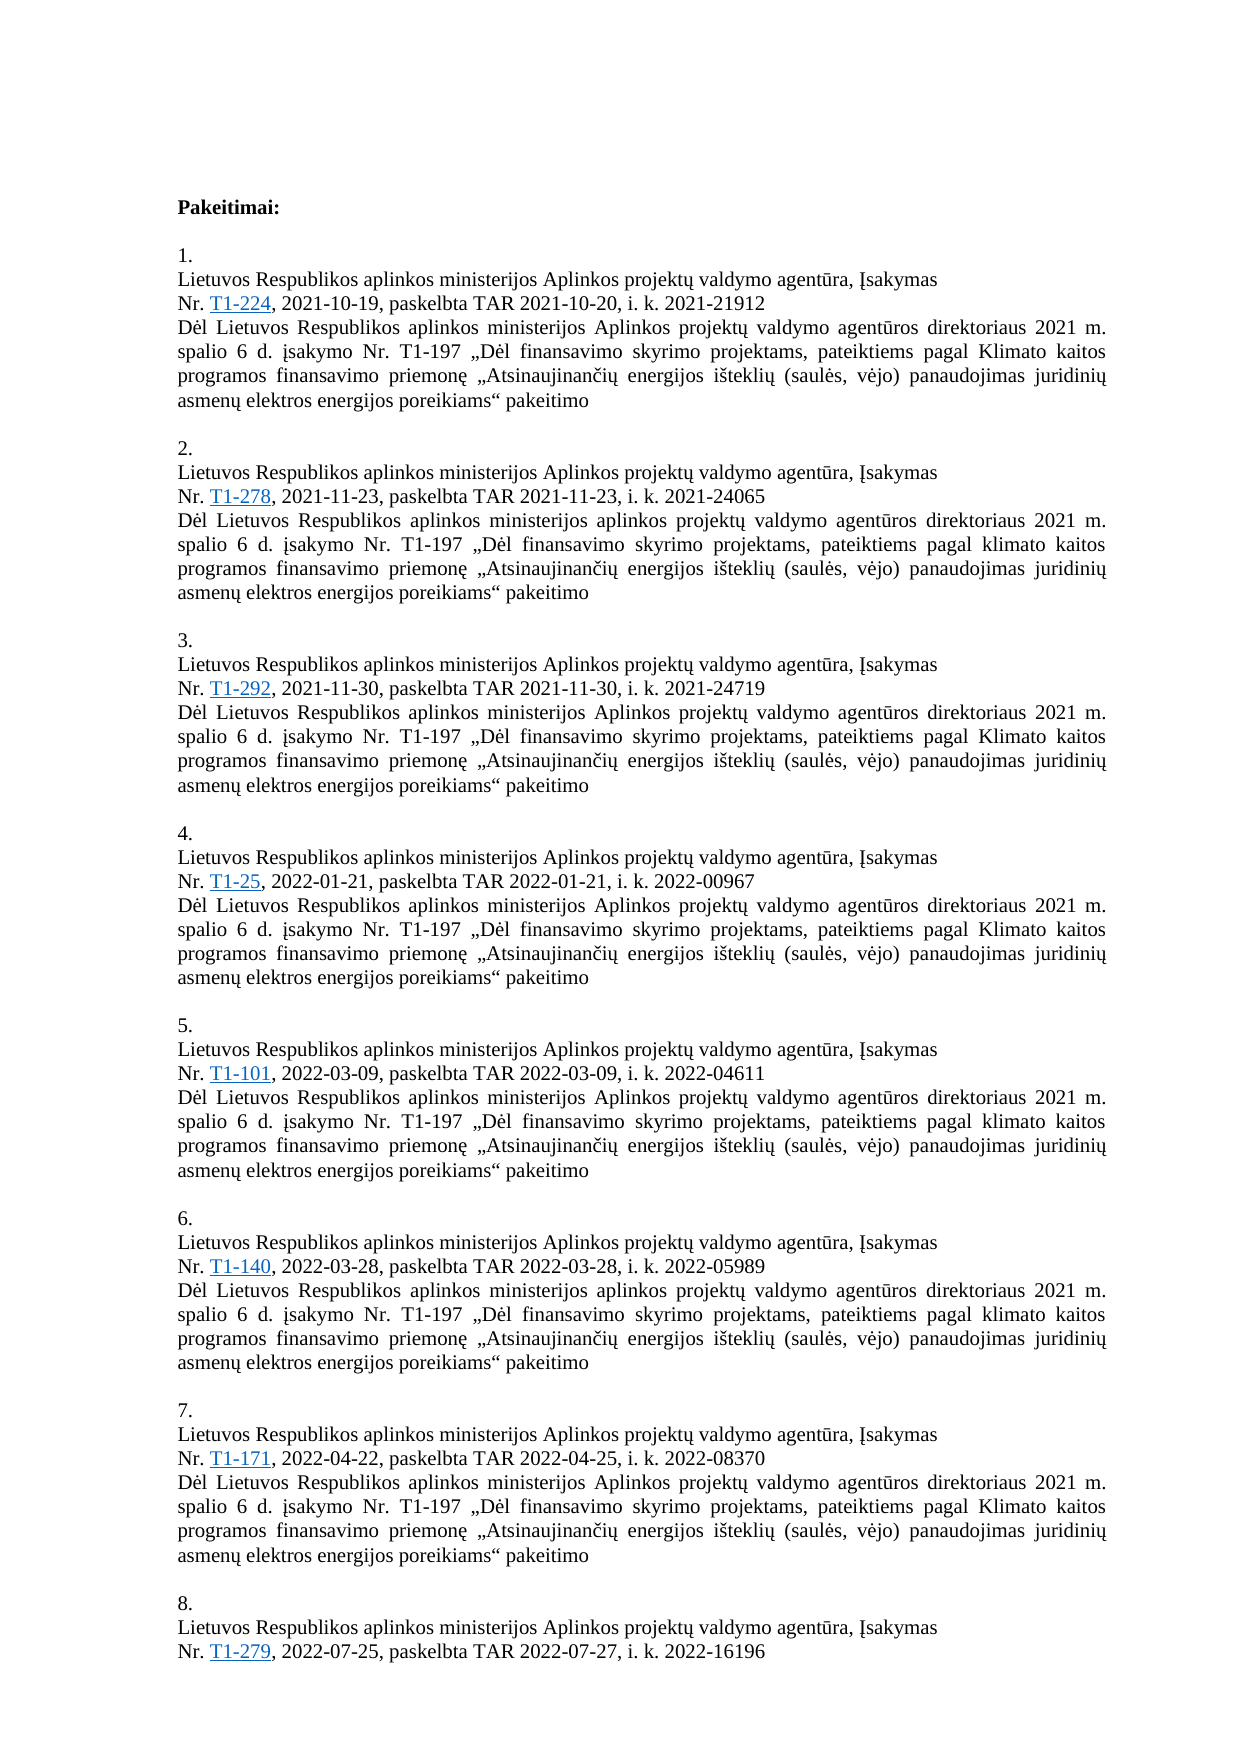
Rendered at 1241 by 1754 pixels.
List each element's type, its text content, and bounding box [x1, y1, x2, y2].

text 4. [177, 821, 1107, 845]
text 8. [177, 1591, 1107, 1615]
text Nr. T1-292, 2021-11-30, paskelbta TAR 2021-11-30, i. k. 2021-24719 [177, 676, 1107, 700]
text Pakeitimai: [177, 195, 1107, 219]
text Dėl Lietuvos Respublikos aplinkos ministerijos Aplinkos projektų valdymo agentūros direktoriaus 2021 m. spalio 6 d. įsakymo Nr. T1-197 „Dėl finansavimo skyrimo projektams, pateiktiems pagal Klimato kaitos programos finansavimo priemonę „Atsinaujinančių energijos išteklių (saulės, vėjo) panaudojimas juridinių asmenų elektros energijos poreikiams“ pakeitimo [177, 1470, 1107, 1567]
text 7. [177, 1398, 1107, 1422]
text 3. [177, 628, 1107, 652]
text Dėl Lietuvos Respublikos aplinkos ministerijos aplinkos projektų valdymo agentūros direktoriaus 2021 m. spalio 6 d. įsakymo Nr. T1-197 „Dėl finansavimo skyrimo projektams, pateiktiems pagal klimato kaitos programos finansavimo priemonę „Atsinaujinančių energijos išteklių (saulės, vėjo) panaudojimas juridinių asmenų elektros energijos poreikiams“ pakeitimo [177, 508, 1107, 604]
text Lietuvos Respublikos aplinkos ministerijos Aplinkos projektų valdymo agentūra, Įsakymas [177, 1037, 1107, 1061]
text Nr. T1-25, 2022-01-21, paskelbta TAR 2022-01-21, i. k. 2022-00967 [177, 869, 1107, 893]
text Nr. T1-279, 2022-07-25, paskelbta TAR 2022-07-27, i. k. 2022-16196 [177, 1639, 1107, 1663]
text Nr. T1-278, 2021-11-23, paskelbta TAR 2021-11-23, i. k. 2021-24065 [177, 484, 1107, 508]
text Nr. T1-224, 2021-10-19, paskelbta TAR 2021-10-20, i. k. 2021-21912 [177, 291, 1107, 315]
text Lietuvos Respublikos aplinkos ministerijos Aplinkos projektų valdymo agentūra, Įsakymas [177, 652, 1107, 676]
text Dėl Lietuvos Respublikos aplinkos ministerijos aplinkos projektų valdymo agentūros direktoriaus 2021 m. spalio 6 d. įsakymo Nr. T1-197 „Dėl finansavimo skyrimo projektams, pateiktiems pagal klimato kaitos programos finansavimo priemonę „Atsinaujinančių energijos išteklių (saulės, vėjo) panaudojimas juridinių asmenų elektros energijos poreikiams“ pakeitimo [177, 1278, 1107, 1374]
text Nr. T1-140, 2022-03-28, paskelbta TAR 2022-03-28, i. k. 2022-05989 [177, 1254, 1107, 1278]
text Dėl Lietuvos Respublikos aplinkos ministerijos Aplinkos projektų valdymo agentūros direktoriaus 2021 m. spalio 6 d. įsakymo Nr. T1-197 „Dėl finansavimo skyrimo projektams, pateiktiems pagal Klimato kaitos programos finansavimo priemonę „Atsinaujinančių energijos išteklių (saulės, vėjo) panaudojimas juridinių asmenų elektros energijos poreikiams“ pakeitimo [177, 893, 1107, 989]
text Lietuvos Respublikos aplinkos ministerijos Aplinkos projektų valdymo agentūra, Įsakymas [177, 1422, 1107, 1446]
text 1. [177, 243, 1107, 267]
text 2. [177, 436, 1107, 460]
text Nr. T1-101, 2022-03-09, paskelbta TAR 2022-03-09, i. k. 2022-04611 [177, 1061, 1107, 1085]
text Dėl Lietuvos Respublikos aplinkos ministerijos Aplinkos projektų valdymo agentūros direktoriaus 2021 m. spalio 6 d. įsakymo Nr. T1-197 „Dėl finansavimo skyrimo projektams, pateiktiems pagal Klimato kaitos programos finansavimo priemonę „Atsinaujinančių energijos išteklių (saulės, vėjo) panaudojimas juridinių asmenų elektros energijos poreikiams“ pakeitimo [177, 700, 1107, 797]
text 6. [177, 1206, 1107, 1230]
text Lietuvos Respublikos aplinkos ministerijos Aplinkos projektų valdymo agentūra, Įsakymas [177, 267, 1107, 291]
text Lietuvos Respublikos aplinkos ministerijos Aplinkos projektų valdymo agentūra, Įsakymas [177, 845, 1107, 869]
text Dėl Lietuvos Respublikos aplinkos ministerijos Aplinkos projektų valdymo agentūros direktoriaus 2021 m. spalio 6 d. įsakymo Nr. T1-197 „Dėl finansavimo skyrimo projektams, pateiktiems pagal klimato kaitos programos finansavimo priemonę „Atsinaujinančių energijos išteklių (saulės, vėjo) panaudojimas juridinių asmenų elektros energijos poreikiams“ pakeitimo [177, 1085, 1107, 1182]
text Nr. T1-171, 2022-04-22, paskelbta TAR 2022-04-25, i. k. 2022-08370 [177, 1446, 1107, 1470]
text Lietuvos Respublikos aplinkos ministerijos Aplinkos projektų valdymo agentūra, Įsakymas [177, 460, 1107, 484]
text Lietuvos Respublikos aplinkos ministerijos Aplinkos projektų valdymo agentūra, Įsakymas [177, 1230, 1107, 1254]
text Lietuvos Respublikos aplinkos ministerijos Aplinkos projektų valdymo agentūra, Įsakymas [177, 1615, 1107, 1639]
text 5. [177, 1013, 1107, 1037]
text Dėl Lietuvos Respublikos aplinkos ministerijos Aplinkos projektų valdymo agentūros direktoriaus 2021 m. spalio 6 d. įsakymo Nr. T1-197 „Dėl finansavimo skyrimo projektams, pateiktiems pagal Klimato kaitos programos finansavimo priemonę „Atsinaujinančių energijos išteklių (saulės, vėjo) panaudojimas juridinių asmenų elektros energijos poreikiams“ pakeitimo [177, 315, 1107, 412]
